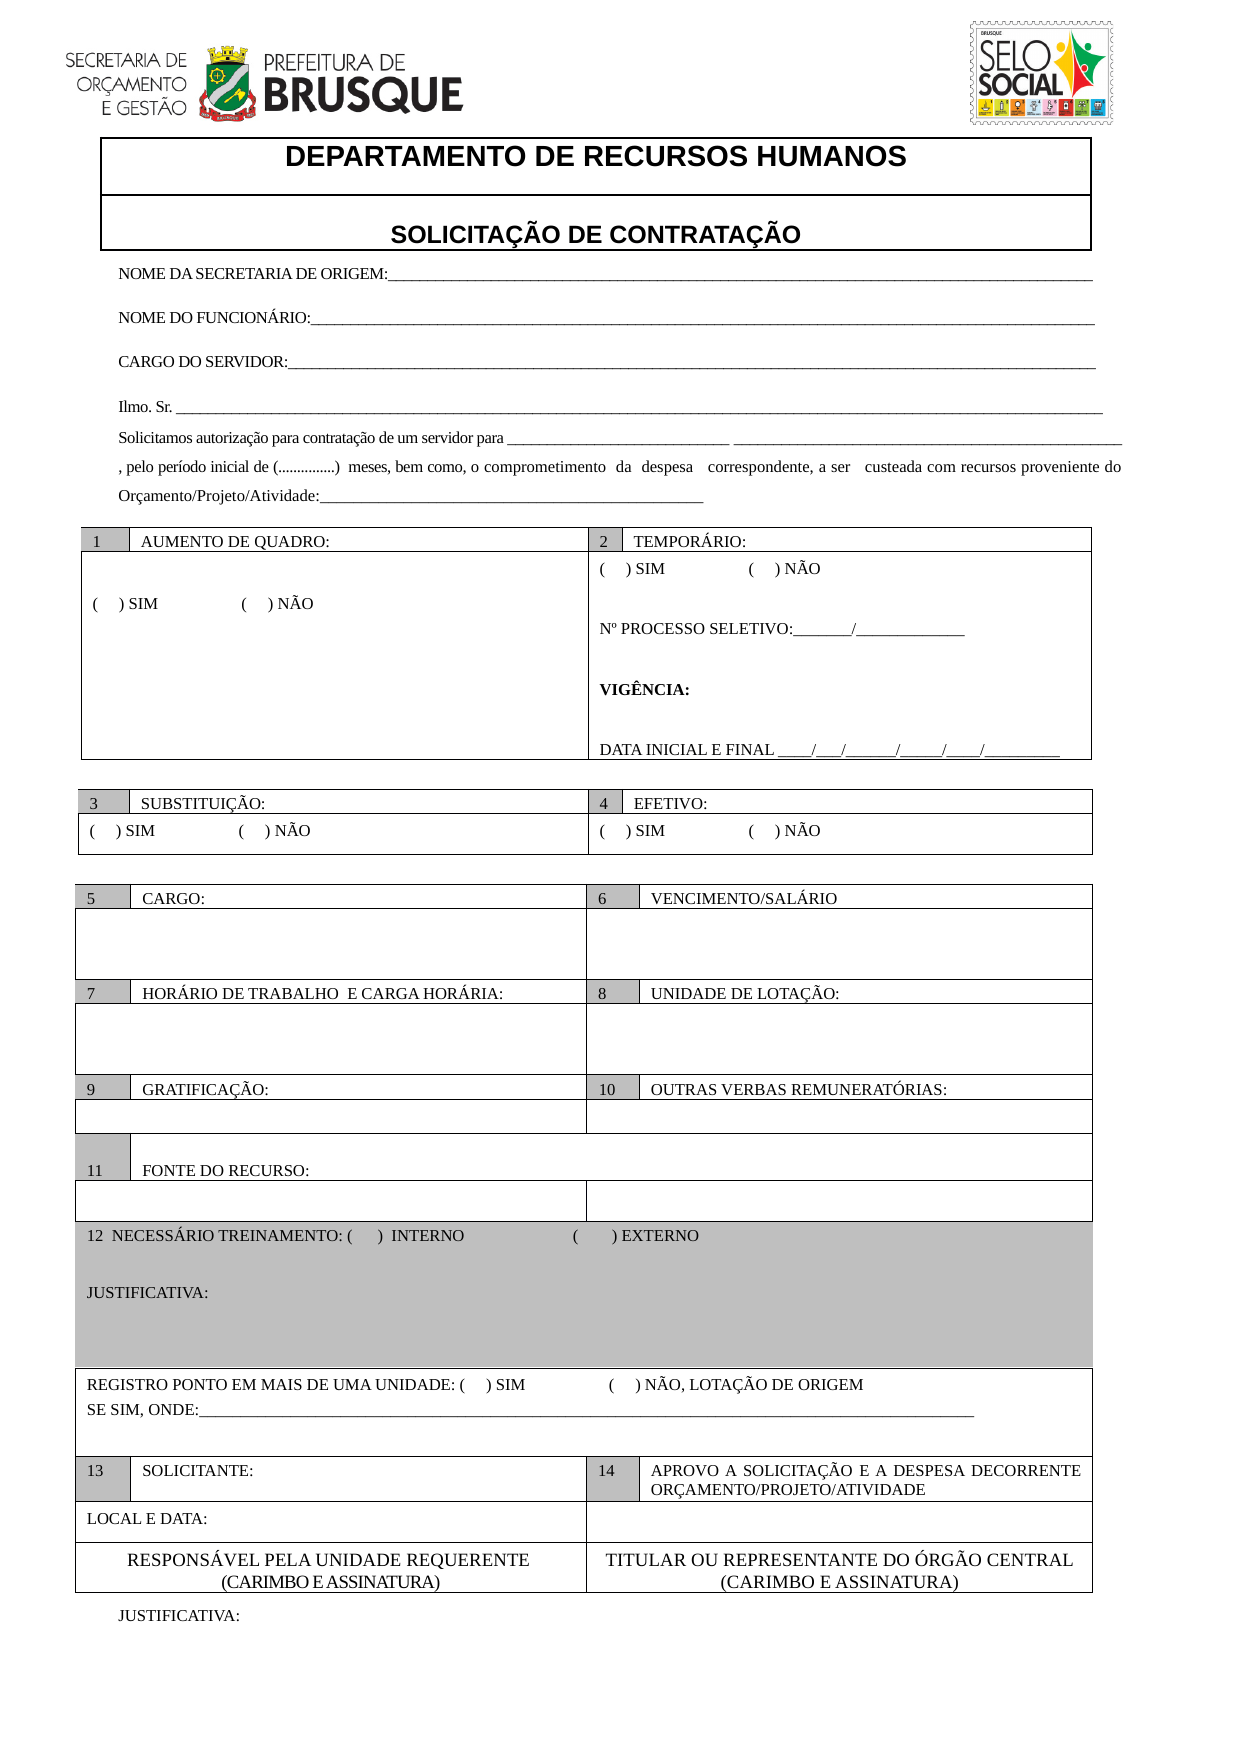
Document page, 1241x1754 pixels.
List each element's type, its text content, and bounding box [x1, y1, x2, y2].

text NOME DO FUNCIONÁRIO:___________________________________________________________________________________________________ [118, 308, 1122, 327]
table_cell [587, 909, 1092, 979]
table_cell FONTE DO RECURSO: [131, 1134, 1092, 1180]
table_cell [587, 1100, 1092, 1133]
text CARGO DO SERVIDOR:______________________________________________________________________________________________________ [118, 352, 1122, 371]
table_header EFETIVO: [623, 790, 1092, 813]
text JUSTIFICATIVA: [118, 1606, 1122, 1625]
table_cell RESPONSÁVEL PELA UNIDADE REQUERENTE (CARIMBO E ASSINATURA) [76, 1543, 586, 1592]
table_cell OUTRAS VERBAS REMUNERATÓRIAS: [640, 1075, 1092, 1099]
picture [52, 38, 476, 129]
table_cell [76, 909, 586, 979]
table_cell 13 [76, 1457, 130, 1501]
text Ilmo. Sr. _____________________________________________________________________________________________________________________ [118, 396, 1122, 416]
table_cell 7 [75, 980, 130, 1003]
table_cell ( ) SIM ( ) NÃO Nº PROCESSO SELETIVO:_______/_____________ VIGÊNCIA: DATA INICIAL E FINAL ____/___/______/_____/____/_________ [589, 552, 1091, 759]
table_cell HORÁRIO DE TRABALHO E CARGA HORÁRIA: [131, 980, 586, 1003]
table_cell 8 [587, 980, 639, 1003]
table_header VENCIMENTO/SALÁRIO [640, 885, 1092, 908]
table_cell [587, 1181, 1092, 1221]
text Solicitamos autorização para contratação de um servidor para ____________________________ _________________________________________________ , pelo período inicial de (...............) meses, bem como, o comprometimento da despesa correspondente, a ser custeada com recursos proveniente do Orçamento/Projeto/Atividade:______________________________________________ [118, 428, 1122, 505]
table_cell 12 NECESSÁRIO TREINAMENTO: ( ) INTERNO ( ) EXTERNO JUSTIFICATIVA: [75, 1222, 1093, 1367]
table_cell SOLICITANTE: [131, 1457, 586, 1501]
table_cell ( ) SIM ( ) NÃO [589, 814, 1092, 854]
table_header 3 [78, 790, 129, 813]
table_cell [76, 1181, 586, 1221]
table_cell 11 [75, 1134, 130, 1180]
table_header 1 [81, 528, 129, 551]
table_cell LOCAL E DATA: [76, 1502, 586, 1542]
table_header DEPARTAMENTO DE RECURSOS HUMANOS [102, 139, 1090, 193]
text NOME DA SECRETARIA DE ORIGEM:_________________________________________________________________________________________ [118, 264, 1122, 283]
table_cell SOLICITAÇÃO DE CONTRATAÇÃO [102, 196, 1090, 249]
table_cell [587, 1004, 1092, 1074]
table_cell [76, 1004, 586, 1074]
table_header TEMPORÁRIO: [623, 528, 1091, 551]
table_cell GRATIFICAÇÃO: [131, 1075, 586, 1099]
table_cell TITULAR OU REPRESENTANTE DO ÓRGÃO CENTRAL (CARIMBO E ASSINATURA) [587, 1543, 1092, 1592]
table_header 5 [75, 885, 130, 908]
table_header AUMENTO DE QUADRO: [130, 528, 588, 551]
table_cell 10 [587, 1075, 639, 1099]
table_cell REGISTRO PONTO EM MAIS DE UMA UNIDADE: ( ) SIM ( ) NÃO, LOTAÇÃO DE ORIGEM SE SIM, ONDE:_____________________________________________________________________________________________ [76, 1369, 1092, 1456]
table_cell [76, 1100, 586, 1133]
table_header 6 [587, 885, 639, 908]
table_header 4 [589, 790, 622, 813]
table_cell ( ) SIM ( ) NÃO [82, 552, 588, 759]
table_cell 9 [75, 1075, 130, 1099]
table_cell UNIDADE DE LOTAÇÃO: [640, 980, 1092, 1003]
table_cell ( ) SIM ( ) NÃO [79, 814, 588, 854]
table_header CARGO: [131, 885, 586, 908]
table_cell 14 [587, 1457, 639, 1501]
table_header SUBSTITUIÇÃO: [130, 790, 588, 813]
table_cell APROVO A SOLICITAÇÃO E A DESPESA DECORRENTE ORÇAMENTO/PROJETO/ATIVIDADE [640, 1457, 1092, 1501]
table_cell [587, 1502, 1092, 1542]
picture [970, 21, 1114, 125]
table_header 2 [589, 528, 622, 551]
